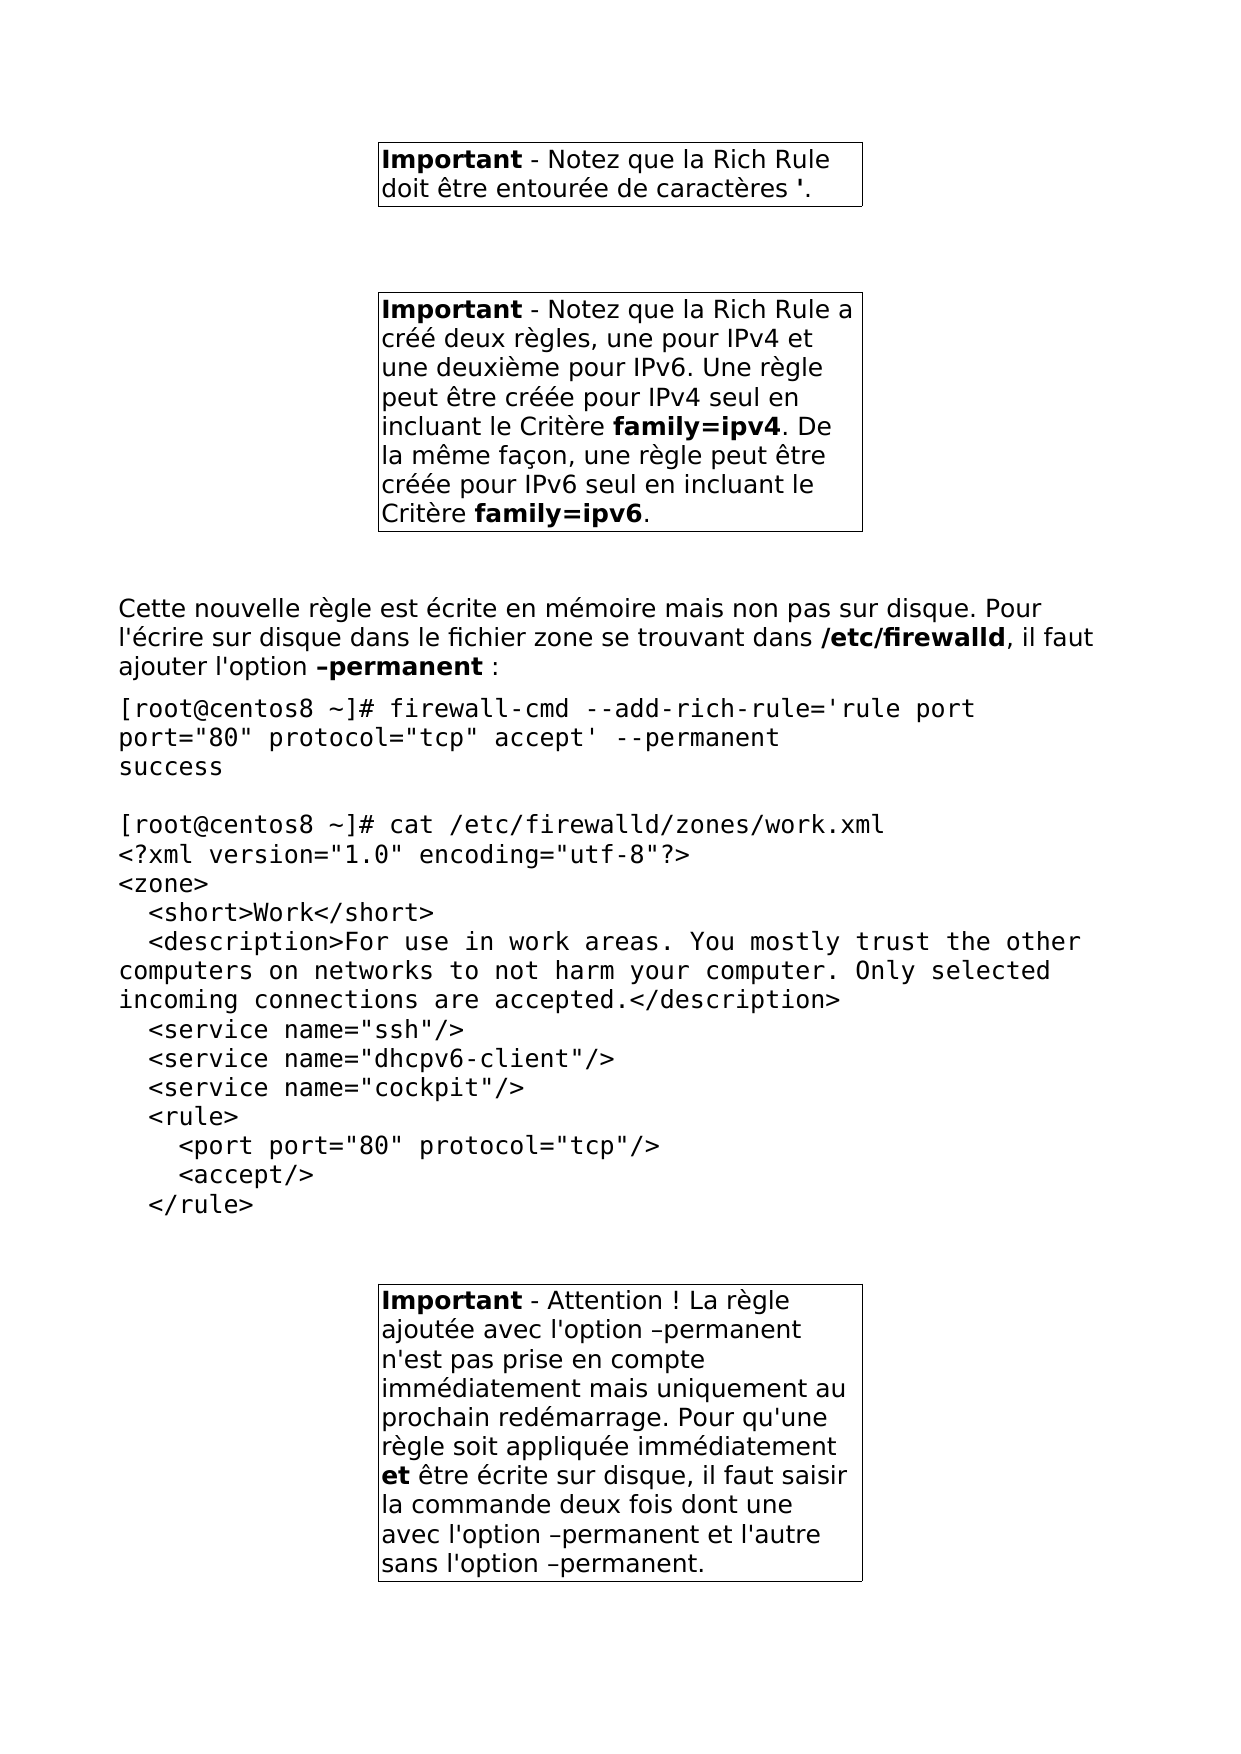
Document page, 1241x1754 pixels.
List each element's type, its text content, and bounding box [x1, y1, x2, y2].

text Cette nouvelle règle est écrite en mémoire mais non pas sur disque. Pour l'écrire sur disque dans le fichier zone se trouvant dans /etc/firewalld, il faut ajouter l'option –permanent : [118, 594, 1122, 681]
table_header Important - Notez que la Rich Rule doit être entourée de caractères '. [379, 143, 862, 206]
table_header Important - Attention ! La règle ajoutée avec l'option –permanent n'est pas prise en compte immédiatement mais uniquement au prochain redémarrage. Pour qu'une règle soit appliquée immédiatement et être écrite sur disque, il faut saisir la commande deux fois dont une avec l'option –permanent et l'autre sans l'option –permanent. [379, 1285, 862, 1581]
text [root@centos8 ~]# firewall-cmd --add-rich-rule='rule port port="80" protocol="tcp" accept' --permanent success [root@centos8 ~]# cat /etc/firewalld/zones/work.xml <?xml version="1.0" encoding="utf-8"?> <zone> <short>Work</short> <description>For use in work areas. You mostly trust the other computers on networks to not harm your computer. Only selected incoming connections are accepted.</description> <service name="ssh"/> <service name="dhcpv6-client"/> <service name="cockpit"/> <rule> <port port="80" protocol="tcp"/> <accept/> </rule> </zone> [118, 694, 1122, 1248]
table_header Important - Notez que la Rich Rule a créé deux règles, une pour IPv4 et une deuxième pour IPv6. Une règle peut être créée pour IPv4 seul en incluant le Critère family=ipv4. De la même façon, une règle peut être créée pour IPv6 seul en incluant le Critère family=ipv6. [379, 293, 862, 531]
